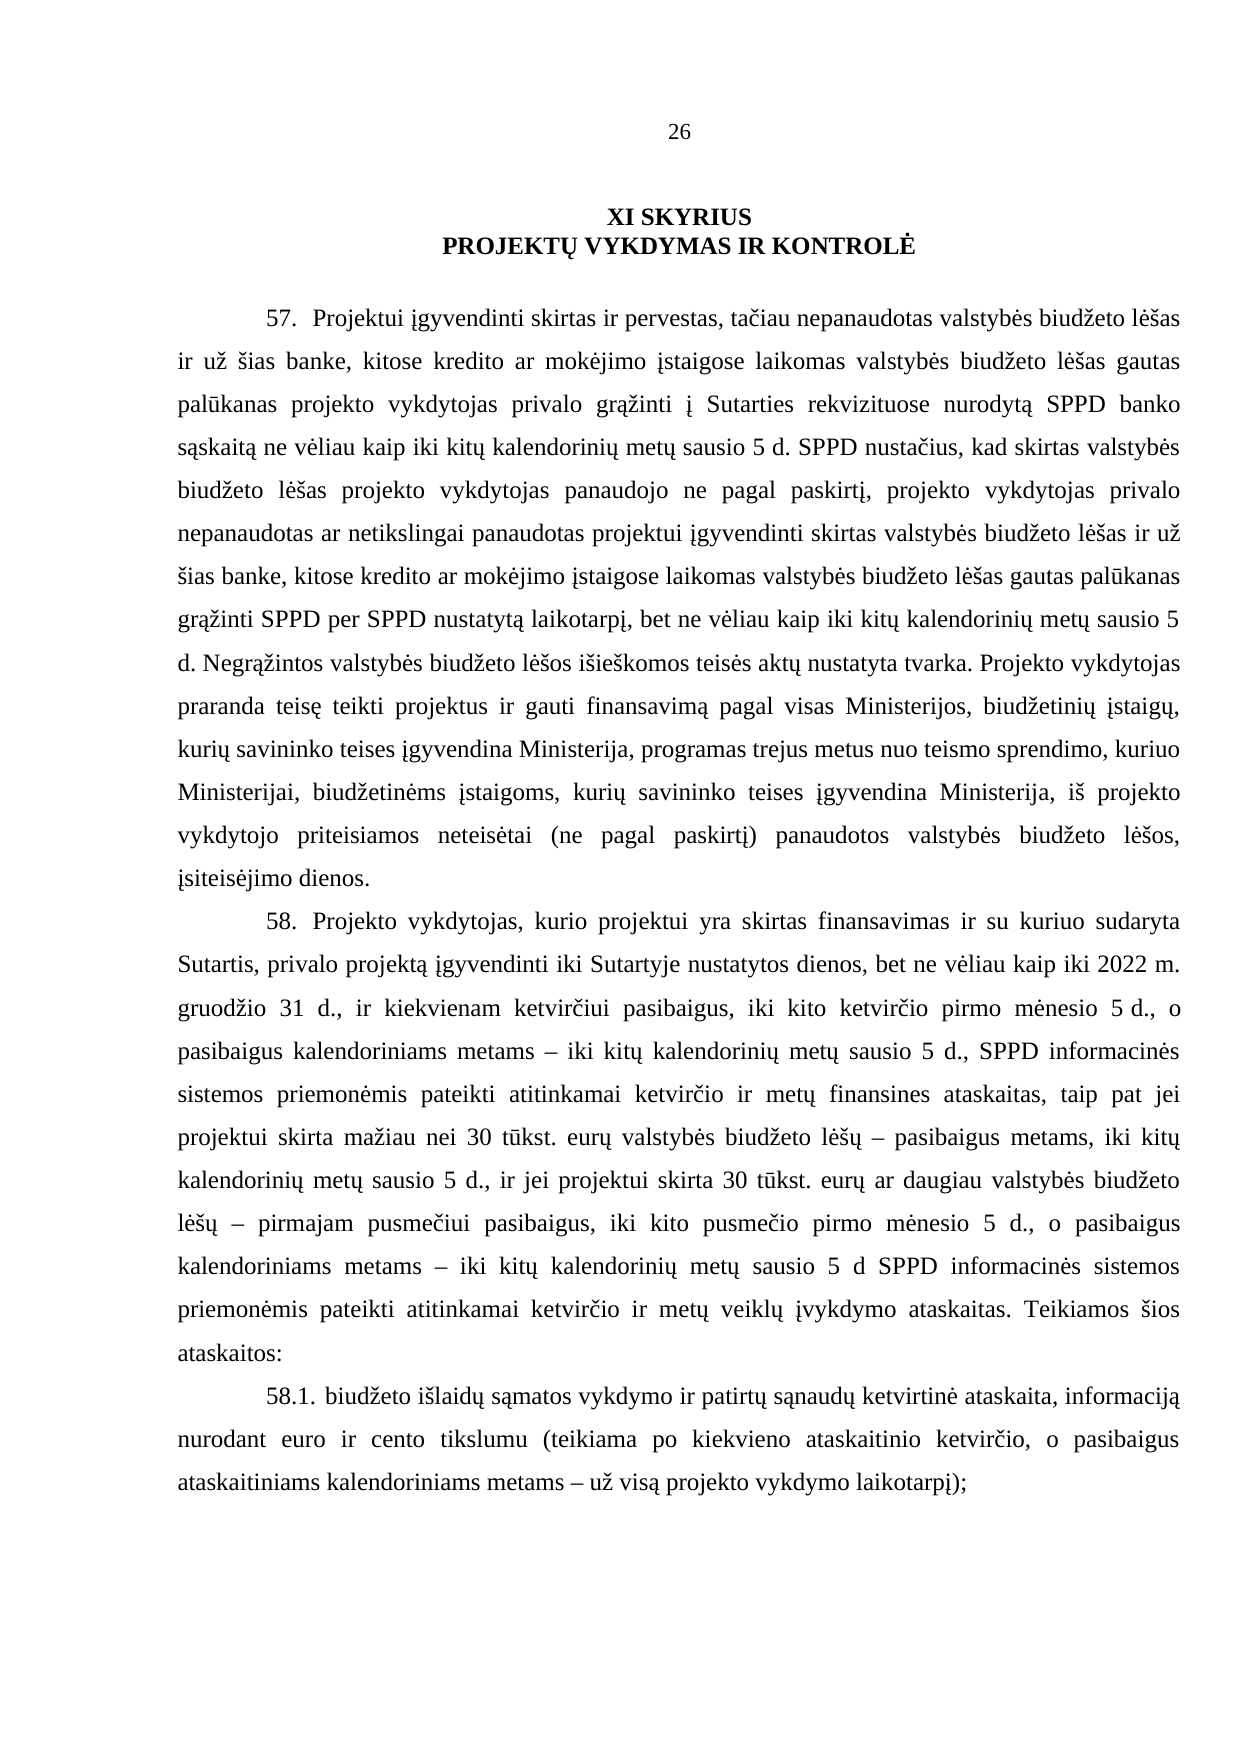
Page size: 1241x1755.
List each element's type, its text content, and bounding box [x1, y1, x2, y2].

text 57. Projektui įgyvendinti skirtas ir pervestas, tačiau nepanaudotas valstybės biudžeto lėšas ir už šias banke, kitose kredito ar mokėjimo įstaigose laikomas valstybės biudžeto lėšas gautas palūkanas projekto vykdytojas privalo grąžinti į Sutarties rekvizituose nurodytą SPPD banko sąskaitą ne vėliau kaip iki kitų kalendorinių metų sausio 5 d. SPPD nustačius, kad skirtas valstybės biudžeto lėšas projekto vykdytojas panaudojo ne pagal paskirtį, projekto vykdytojas privalo nepanaudotas ar netikslingai panaudotas projektui įgyvendinti skirtas valstybės biudžeto lėšas ir už šias banke, kitose kredito ar mokėjimo įstaigose laikomas valstybės biudžeto lėšas gautas palūkanas grąžinti SPPD per SPPD nustatytą laikotarpį, bet ne vėliau kaip iki kitų kalendorinių metų sausio 5 d. Negrąžintos valstybės biudžeto lėšos išieškomos teisės aktų nustatyta tvarka. Projekto vykdytojas praranda teisę teikti projektus ir gauti finansavimą pagal visas Ministerijos, biudžetinių įstaigų, kurių savininko teises įgyvendina Ministerija, programas trejus metus nuo teismo sprendimo, kuriuo Ministerijai, biudžetinėms įstaigoms, kurių savininko teises įgyvendina Ministerija, iš projekto vykdytojo priteisiamos neteisėtai (ne pagal paskirtį) panaudotos valstybės biudžeto lėšos, įsiteisėjimo dienos. [177, 303, 1181, 892]
text 58. Projekto vykdytojas, kurio projektui yra skirtas finansavimas ir su kuriuo sudaryta Sutartis, privalo projektą įgyvendinti iki Sutartyje nustatytos dienos, bet ne vėliau kaip iki 2022 m. gruodžio 31 d., ir kiekvienam ketvirčiui pasibaigus, iki kito ketvirčio pirmo mėnesio 5 d., o pasibaigus kalendoriniams metams – iki kitų kalendorinių metų sausio 5 d., SPPD informacinės sistemos priemonėmis pateikti atitinkamai ketvirčio ir metų finansines ataskaitas, taip pat jei projektui skirta mažiau nei 30 tūkst. eurų valstybės biudžeto lėšų – pasibaigus metams, iki kitų kalendorinių metų sausio 5 d., ir jei projektui skirta 30 tūkst. eurų ar daugiau valstybės biudžeto lėšų – pirmajam pusmečiui pasibaigus, iki kito pusmečio pirmo mėnesio 5 d., o pasibaigus kalendoriniams metams – iki kitų kalendorinių metų sausio 5 d SPPD informacinės sistemos priemonėmis pateikti atitinkamai ketvirčio ir metų veiklų įvykdymo ataskaitas. Teikiamos šios ataskaitos: [177, 906, 1181, 1366]
text XI SKYRIUS [177, 202, 1181, 231]
text PROJEKTŲ VYKDYMAS IR KONTROLĖ [177, 231, 1181, 259]
text 58.1. biudžeto išlaidų sąmatos vykdymo ir patirtų sąnaudų ketvirtinė ataskaita, informaciją nurodant euro ir cento tikslumu (teikiama po kiekvieno ataskaitinio ketvirčio, o pasibaigus ataskaitiniams kalendoriniams metams – už visą projekto vykdymo laikotarpį); [177, 1381, 1181, 1496]
